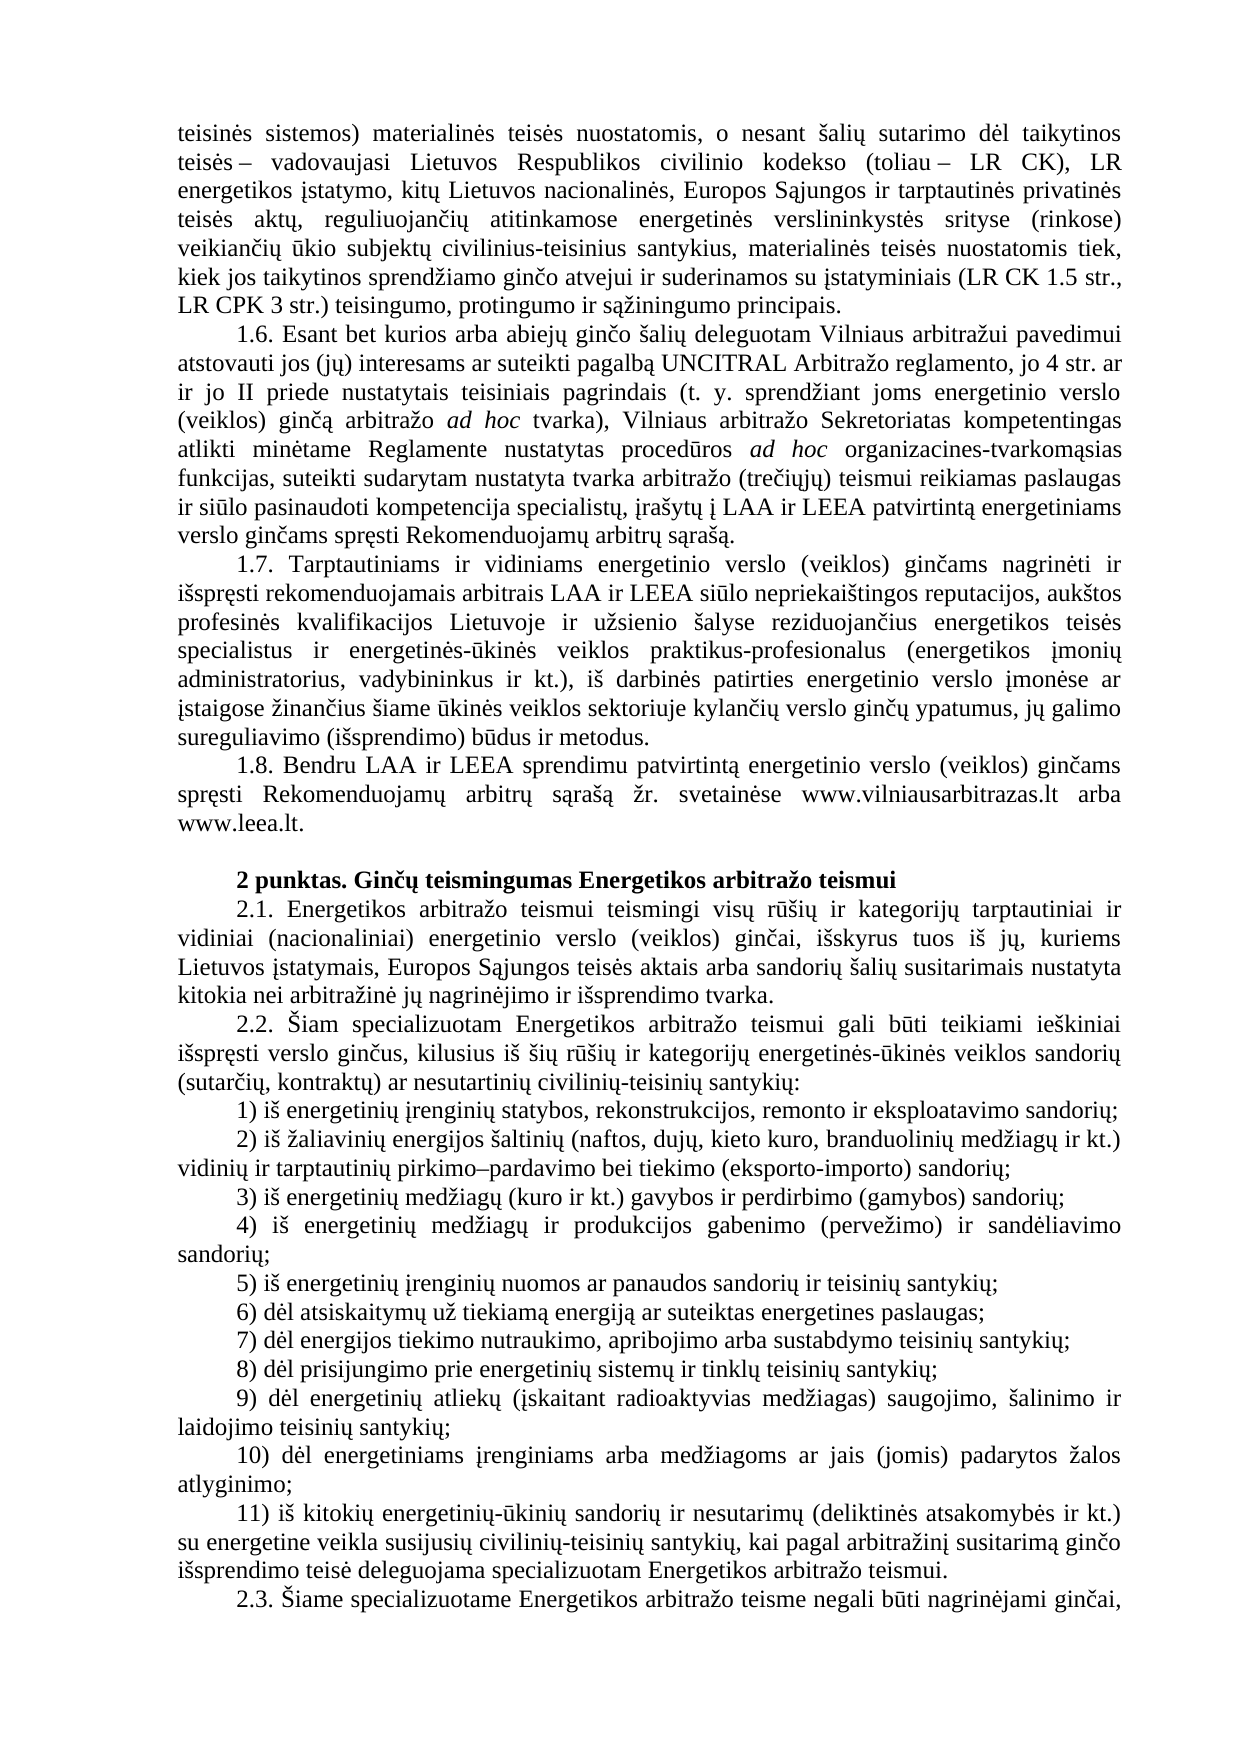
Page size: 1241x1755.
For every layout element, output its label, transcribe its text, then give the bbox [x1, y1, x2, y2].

text 6) dėl atsiskaitymų už tiekiamą energiją ar suteiktas energetines paslaugas; [177, 1297, 1122, 1326]
text 2.1. Energetikos arbitražo teismui teismingi visų rūšių ir kategorijų tarptautiniai ir vidiniai (nacionaliniai) energetinio verslo (veiklos) ginčai, išskyrus tuos iš jų, kuriems Lietuvos įstatymais, Europos Sąjungos teisės aktais arba sandorių šalių susitarimais nustatyta kitokia nei arbitražinė jų nagrinėjimo ir išsprendimo tvarka. [177, 894, 1122, 1009]
text 2.3. Šiame specializuotame Energetikos arbitražo teisme negali būti nagrinėjami ginčai, [177, 1584, 1122, 1613]
text 1.8. Bendru LAA ir LEEA sprendimu patvirtintą energetinio verslo (veiklos) ginčams spręsti Rekomenduojamų arbitrų sąrašą žr. svetainėse www.vilniausarbitrazas.lt arba www.leea.lt. [177, 751, 1122, 837]
text 3) iš energetinių medžiagų (kuro ir kt.) gavybos ir perdirbimo (gamybos) sandorių; [177, 1182, 1122, 1211]
text teisinės sistemos) materialinės teisės nuostatomis, o nesant šalių sutarimo dėl taikytinos teisės – vadovaujasi Lietuvos Respublikos civilinio kodekso (toliau – LR CK), LR energetikos įstatymo, kitų Lietuvos nacionalinės, Europos Sąjungos ir tarptautinės privatinės teisės aktų, reguliuojančių atitinkamose energetinės verslininkystės srityse (rinkose) veikiančių ūkio subjektų civilinius-teisinius santykius, materialinės teisės nuostatomis tiek, kiek jos taikytinos sprendžiamo ginčo atvejui ir suderinamos su įstatyminiais (LR CK 1.5 str., LR CPK 3 str.) teisingumo, protingumo ir sąžiningumo principais. [177, 118, 1122, 319]
text 9) dėl energetinių atliekų (įskaitant radioaktyvias medžiagas) saugojimo, šalinimo ir laidojimo teisinių santykių; [177, 1383, 1122, 1441]
text 10) dėl energetiniams įrenginiams arba medžiagoms ar jais (jomis) padarytos žalos atlyginimo; [177, 1441, 1122, 1498]
text 2.2. Šiam specializuotam Energetikos arbitražo teismui gali būti teikiami ieškiniai išspręsti verslo ginčus, kilusius iš šių rūšių ir kategorijų energetinės-ūkinės veiklos sandorių (sutarčių, kontraktų) ar nesutartinių civilinių-teisinių santykių: [177, 1009, 1122, 1096]
text 1.6. Esant bet kurios arba abiejų ginčo šalių deleguotam Vilniaus arbitražui pavedimui atstovauti jos (jų) interesams ar suteikti pagalbą UNCITRAL Arbitražo reglamento, jo 4 str. ar ir jo II priede nustatytais teisiniais pagrindais (t. y. sprendžiant joms energetinio verslo (veiklos) ginčą arbitražo ad hoc tvarka), Vilniaus arbitražo Sekretoriatas kompetentingas atlikti minėtame Reglamente nustatytas procedūros ad hoc organizacines-tvarkomąsias funkcijas, suteikti sudarytam nustatyta tvarka arbitražo (trečiųjų) teismui reikiamas paslaugas ir siūlo pasinaudoti kompetencija specialistų, įrašytų į LAA ir LEEA patvirtintą energetiniams verslo ginčams spręsti Rekomenduojamų arbitrų sąrašą. [177, 319, 1122, 549]
text 4) iš energetinių medžiagų ir produkcijos gabenimo (pervežimo) ir sandėliavimo sandorių; [177, 1211, 1122, 1268]
text 8) dėl prisijungimo prie energetinių sistemų ir tinklų teisinių santykių; [177, 1354, 1122, 1383]
text 11) iš kitokių energetinių-ūkinių sandorių ir nesutarimų (deliktinės atsakomybės ir kt.) su energetine veikla susijusių civilinių-teisinių santykių, kai pagal arbitražinį susitarimą ginčo išsprendimo teisė deleguojama specializuotam Energetikos arbitražo teismui. [177, 1498, 1122, 1584]
text 1.7. Tarptautiniams ir vidiniams energetinio verslo (veiklos) ginčams nagrinėti ir išspręsti rekomenduojamais arbitrais LAA ir LEEA siūlo nepriekaištingos reputacijos, aukštos profesinės kvalifikacijos Lietuvoje ir užsienio šalyse reziduojančius energetikos teisės specialistus ir energetinės-ūkinės veiklos praktikus-profesionalus (energetikos įmonių administratorius, vadybininkus ir kt.), iš darbinės patirties energetinio verslo įmonėse ar įstaigose žinančius šiame ūkinės veiklos sektoriuje kylančių verslo ginčų ypatumus, jų galimo sureguliavimo (išsprendimo) būdus ir metodus. [177, 549, 1122, 751]
text 5) iš energetinių įrenginių nuomos ar panaudos sandorių ir teisinių santykių; [177, 1268, 1122, 1297]
text 2 punktas. Ginčų teismingumas Energetikos arbitražo teismui [177, 866, 1122, 894]
text 1) iš energetinių įrenginių statybos, rekonstrukcijos, remonto ir eksploatavimo sandorių; [177, 1096, 1122, 1124]
text 2) iš žaliavinių energijos šaltinių (naftos, dujų, kieto kuro, branduolinių medžiagų ir kt.) vidinių ir tarptautinių pirkimo–pardavimo bei tiekimo (eksporto-importo) sandorių; [177, 1124, 1122, 1182]
text 7) dėl energijos tiekimo nutraukimo, apribojimo arba sustabdymo teisinių santykių; [177, 1326, 1122, 1354]
